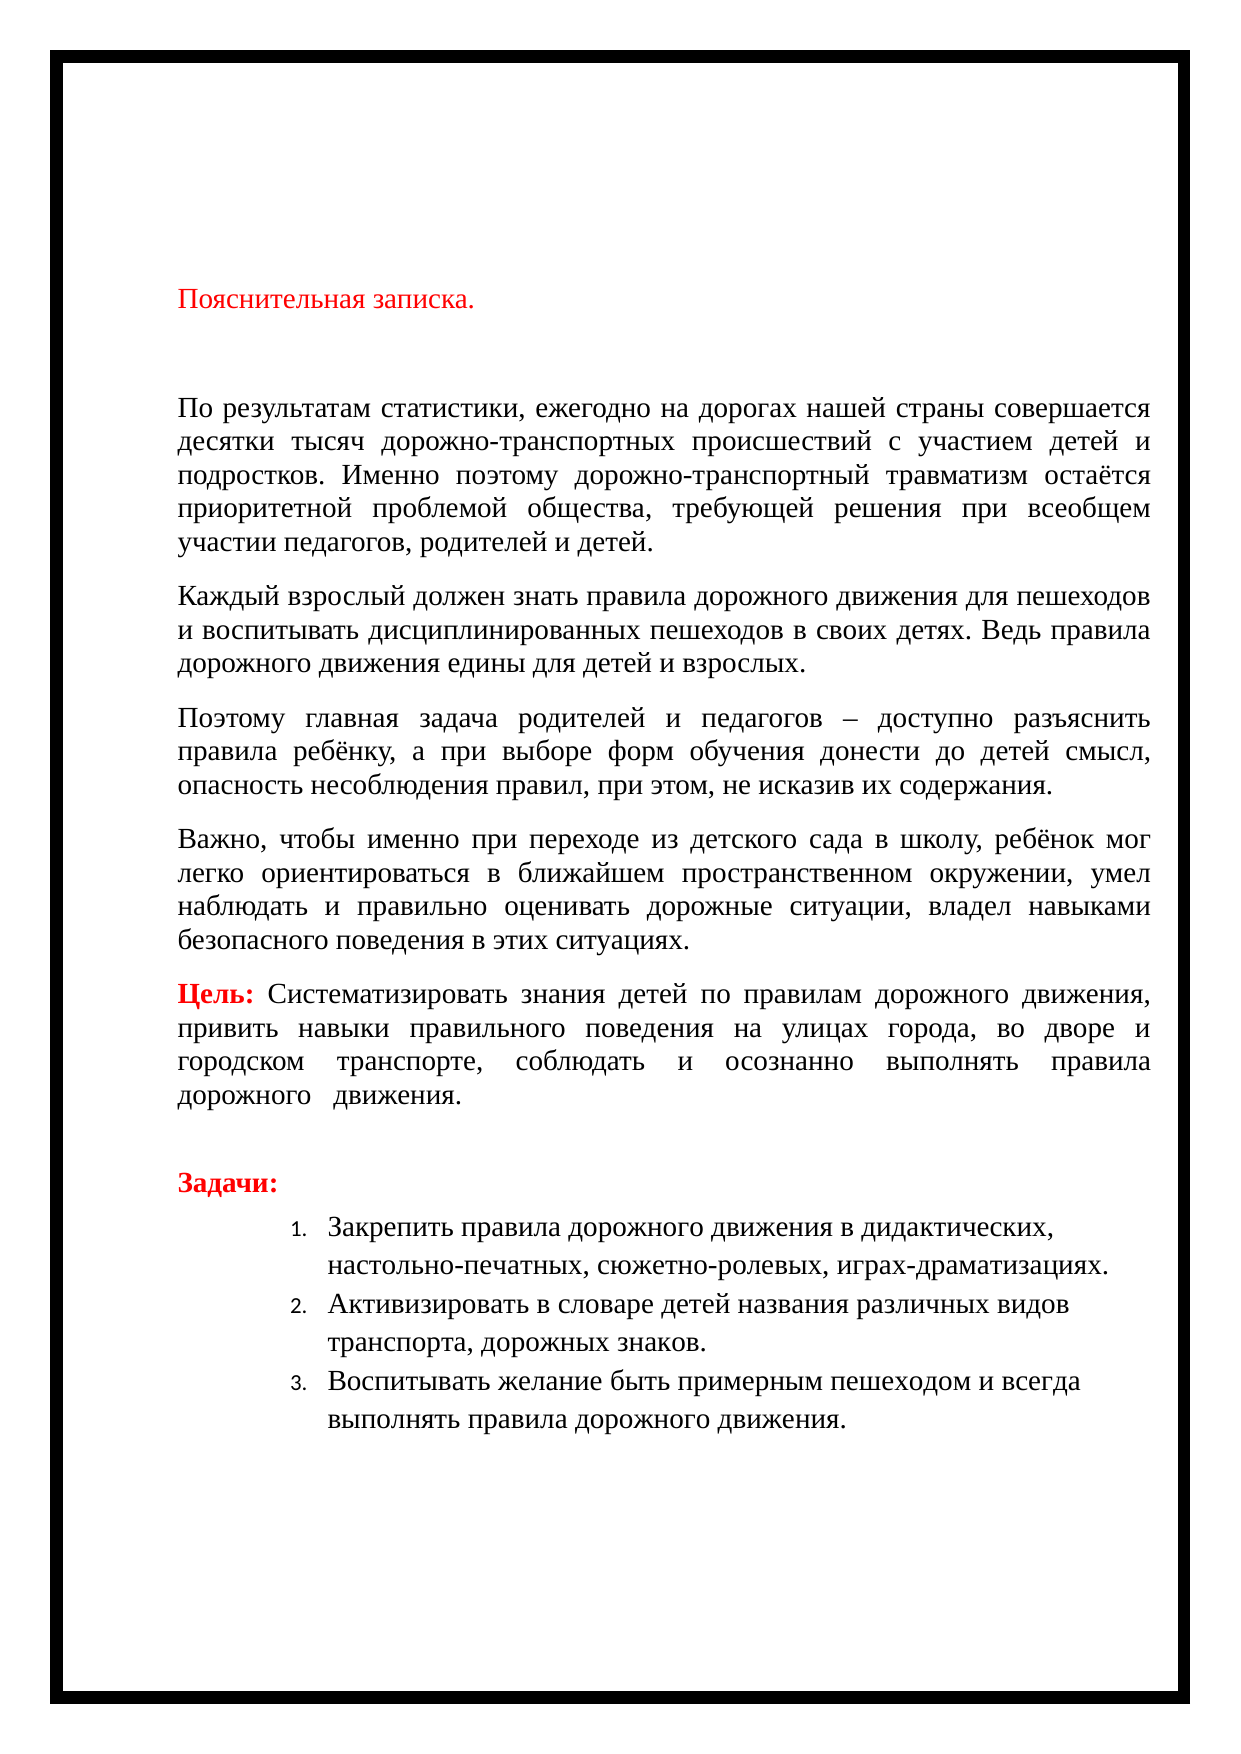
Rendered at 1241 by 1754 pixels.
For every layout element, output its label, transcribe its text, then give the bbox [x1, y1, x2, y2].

text По результатам статистики, ежегодно на дорогах нашей страны совершается десятки тысяч дорожно-транспортных происшествий с участием детей и подростков. Именно поэтому дорожно-транспортный травматизм остаётся приоритетной проблемой общества, требующей решения при всеобщем участии педагогов, родителей и детей. [177, 390, 1152, 558]
text Пояснительная записка. [177, 281, 1152, 315]
text Каждый взрослый должен знать правила дорожного движения для пешеходов и воспитывать дисциплинированных пешеходов в своих детях. Ведь правила дорожного движения едины для детей и взрослых. [177, 578, 1152, 679]
list Активизировать в словаре детей названия различных видов транспорта, дорожных знаков. [290, 1286, 1152, 1358]
text Цель: Систематизировать знания детей по правилам дорожного движения, привить навыки правильного поведения на улицах города, во дворе и городском транспорте, соблюдать и осознанно выполнять правила дорожного движения. [177, 976, 1152, 1111]
text Важно, чтобы именно при переходе из детского сада в школу, ребёнок мог легко ориентироваться в ближайшем пространственном окружении, умел наблюдать и правильно оценивать дорожные ситуации, владел навыками безопасного поведения в этих ситуациях. [177, 821, 1152, 956]
text Задачи: [177, 1131, 1152, 1198]
list Закрепить правила дорожного движения в дидактических, настольно-печатных, сюжетно-ролевых, играх-драматизациях. [290, 1209, 1152, 1281]
list Воспитывать желание быть примерным пешеходом и всегда выполнять правила дорожного движения. [290, 1363, 1152, 1435]
text Поэтому главная задача родителей и педагогов – доступно разъяснить правила ребёнку, а при выборе форм обучения донести до детей смысл, опасность несоблюдения правил, при этом, не исказив их содержания. [177, 700, 1152, 801]
